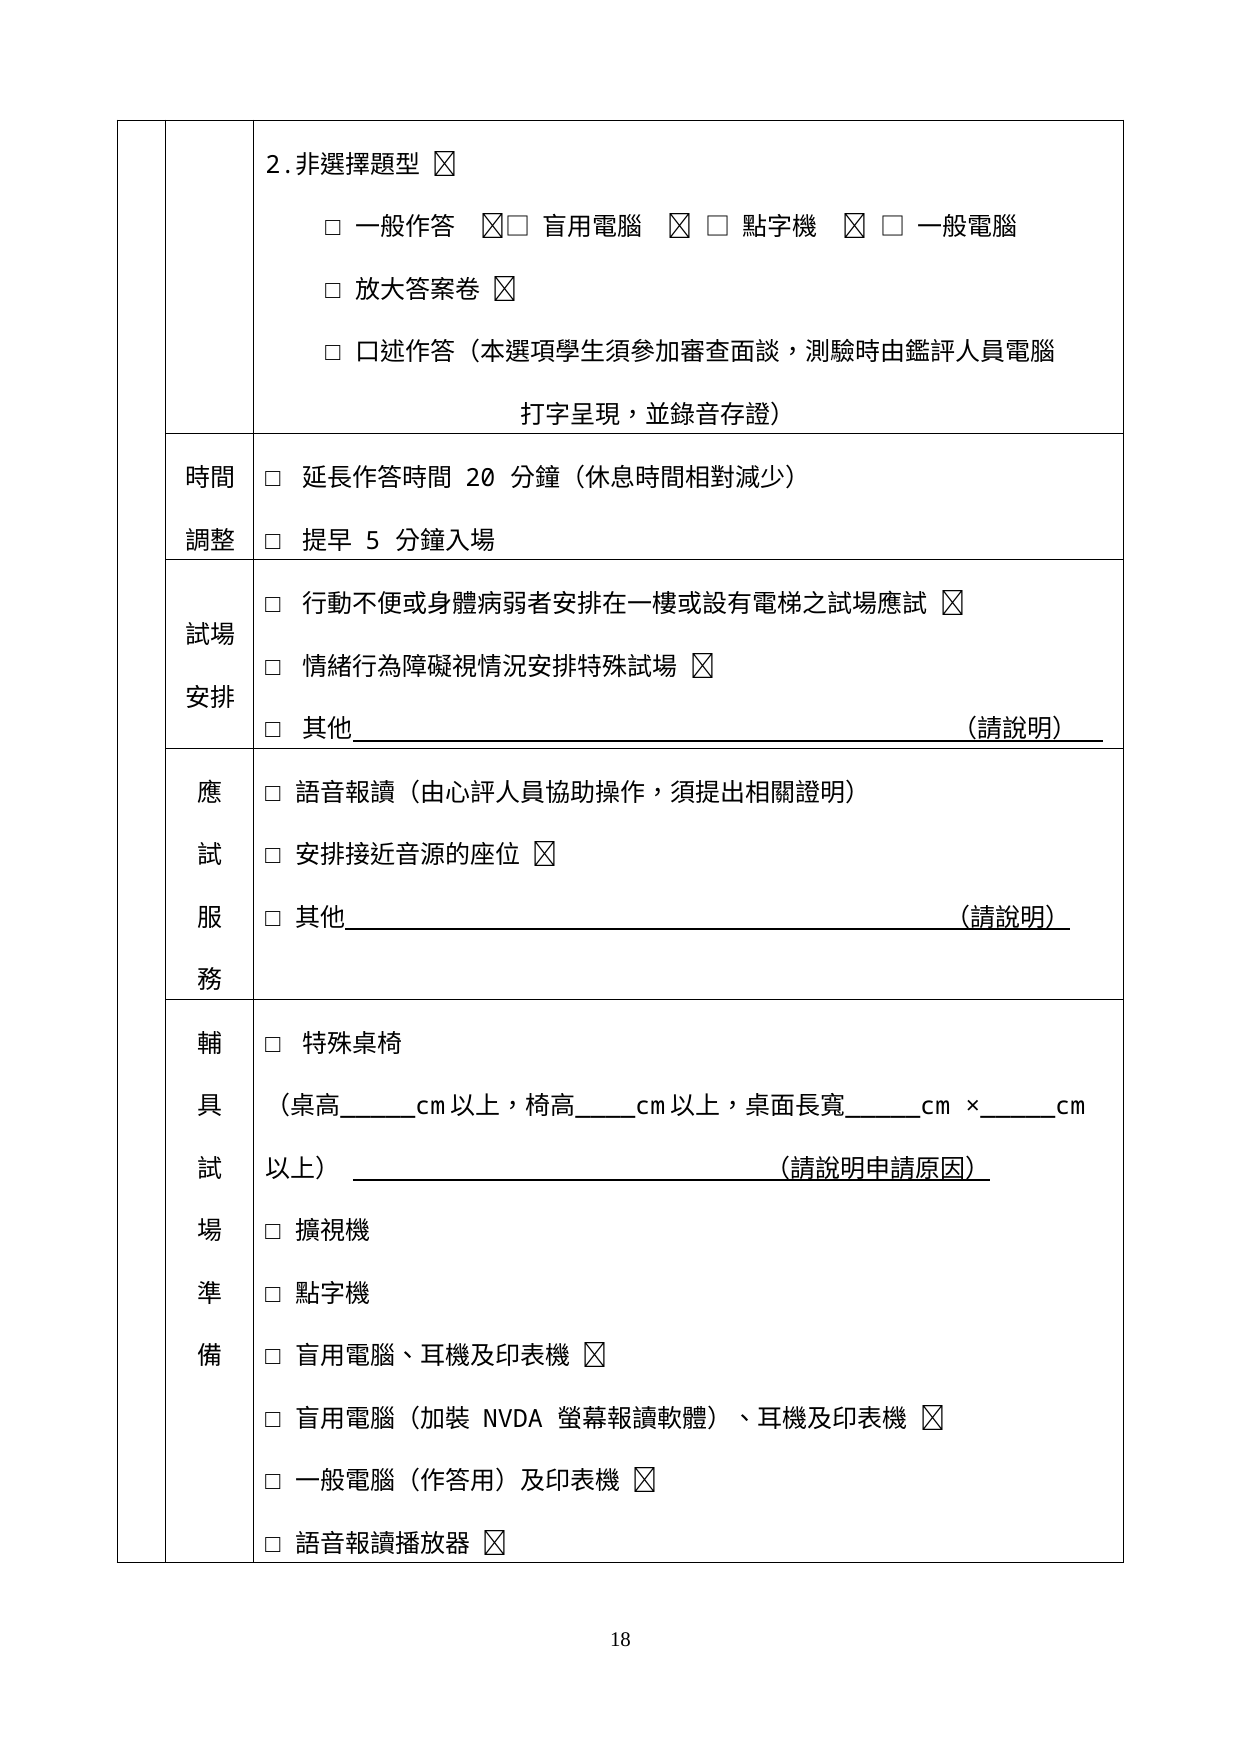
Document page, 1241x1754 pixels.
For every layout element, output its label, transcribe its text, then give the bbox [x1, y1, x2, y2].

table_cell 試場 安排 [166, 560, 253, 748]
table_cell 時間 調整 [166, 434, 253, 559]
table_cell 特殊桌椅 （桌高_____cm以上，椅高____cm以上，桌面長寬_____cm ×_____cm 以上） （請說明申請原因） □ 擴視機 □ 點字機 □ 盲用電腦、耳機及印表機  □ 盲用電腦（加裝 NVDA 螢幕報讀軟體）、耳機及印表機  □ 一般電腦（作答用）及印表機  □ 語音報讀播放器  [254, 1000, 1123, 1562]
table_cell 2.非選擇題型  □ 一般作答 □ 盲用電腦  □ 點字機  □ 一般電腦 □ 放大答案卷  □ 口述作答（本選項學生須參加審查面談，測驗時由鑑評人員電腦 打字呈現，並錄音存證） [254, 121, 1123, 433]
table_cell 應 試 服 務 [166, 749, 253, 999]
table_cell 輔 具 試 場 準 備 [166, 1000, 253, 1562]
table_cell 延長作答時間 20 分鐘（休息時間相對減少） 提早 5 分鐘入場 [254, 434, 1123, 559]
table_cell □ 語音報讀（由心評人員協助操作，須提出相關證明） □ 安排接近音源的座位  □ 其他 （請說明） [254, 749, 1123, 999]
table_cell 行動不便或身體病弱者安排在一樓或設有電梯之試場應試  情緒行為障礙視情況安排特殊試場  其他 （請說明） [254, 560, 1123, 748]
table_cell [118, 121, 165, 1562]
table_cell [166, 121, 253, 433]
